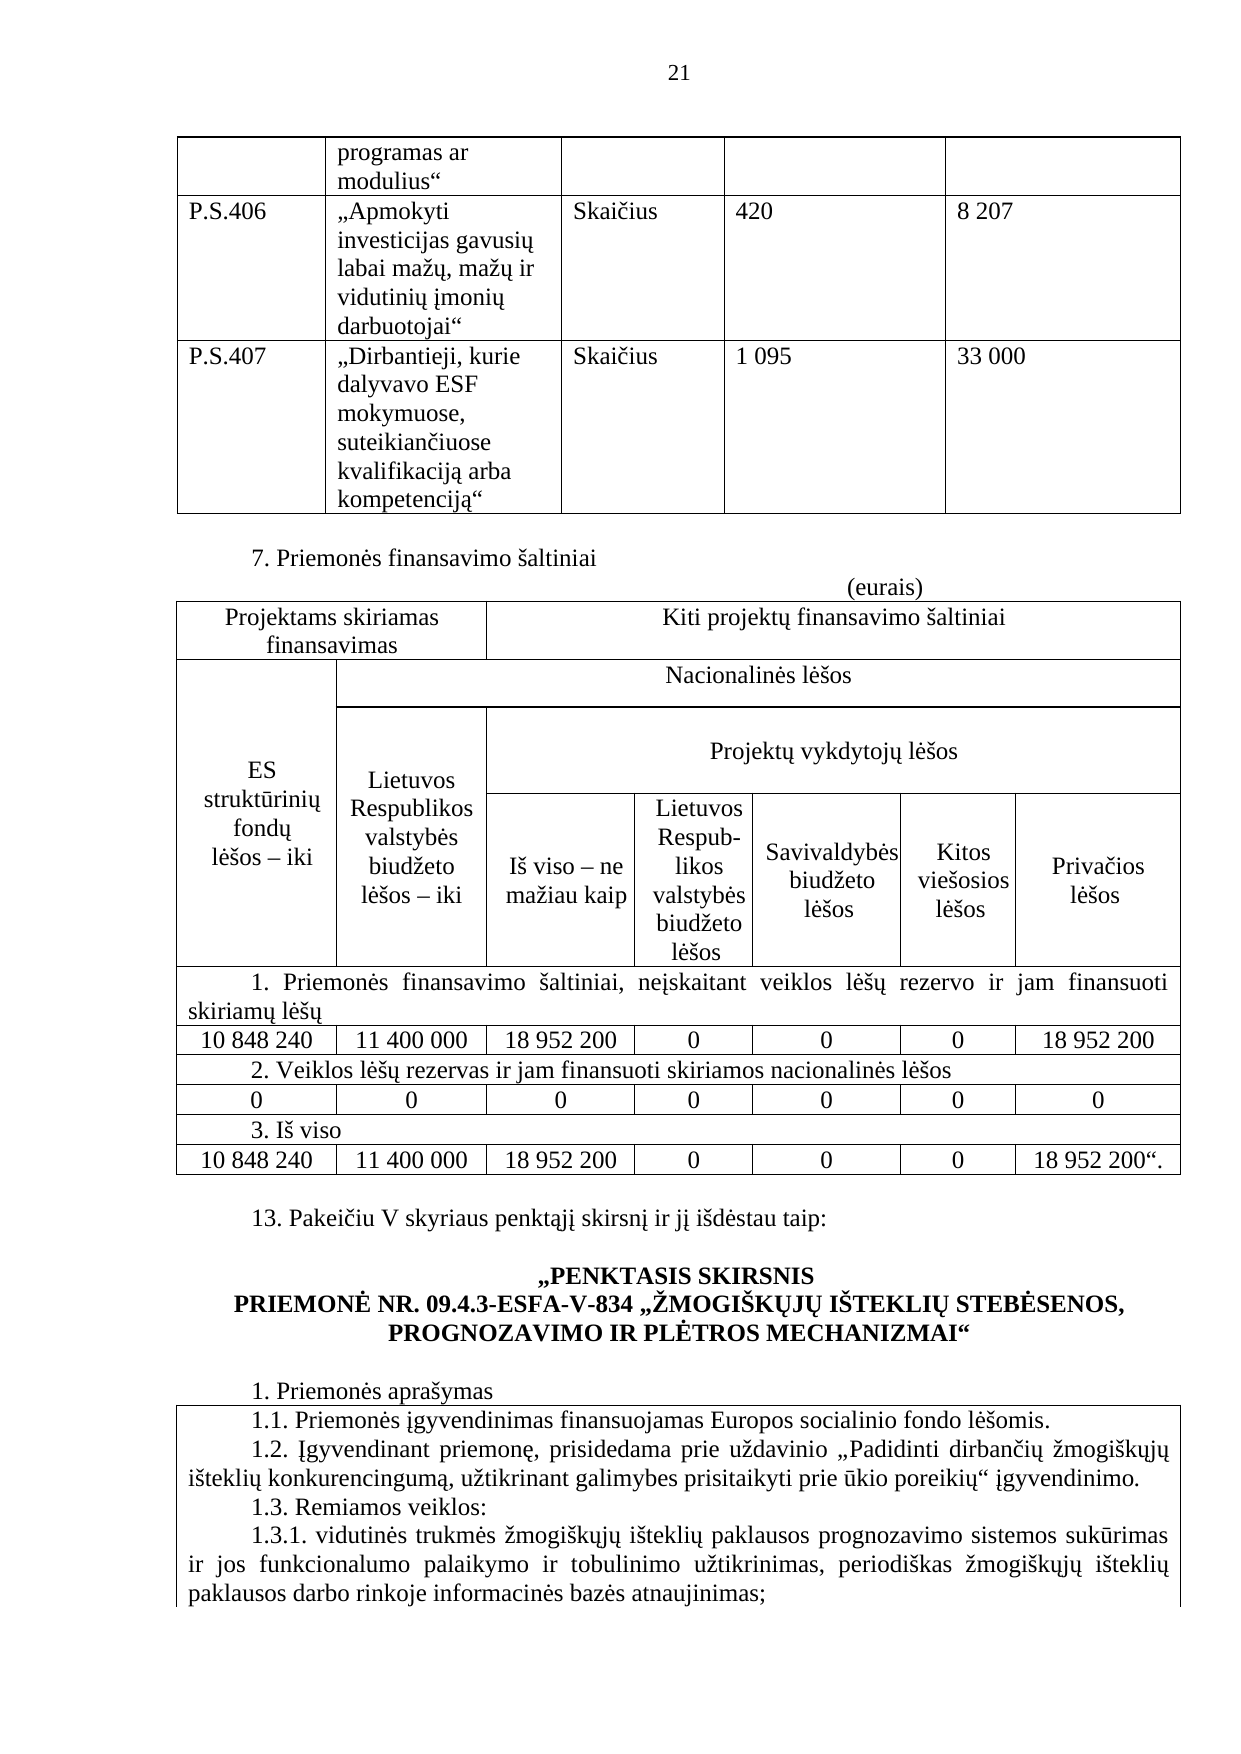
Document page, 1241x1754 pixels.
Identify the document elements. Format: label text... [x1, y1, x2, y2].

table_header Kiti projektų finansavimo šaltiniai [487, 602, 1180, 659]
table_cell „Apmokyti investicijas gavusių labai mažų, mažų ir vidutinių įmonių darbuotojai“ [326, 196, 561, 340]
table_cell 0 [1016, 1085, 1180, 1114]
table_cell 2. Veiklos lėšų rezervas ir jam finansuoti skiriamos nacionalinės lėšos [177, 1055, 1180, 1084]
table_cell 18 952 200 [487, 1026, 634, 1054]
table_cell Skaičius [562, 196, 724, 340]
table_cell [562, 138, 724, 195]
table_cell 11 400 000 [337, 1145, 486, 1173]
table_cell 0 [635, 1145, 752, 1173]
table_cell P.S.407 [178, 341, 325, 513]
table_cell Projektų vykdytojų lėšos [487, 708, 1180, 792]
table_cell ES struktūrinių fondų lėšos – iki [177, 660, 336, 966]
table_cell 18 952 200 [487, 1145, 634, 1173]
table_cell 1.2. Įgyvendinant priemonę, prisidedama prie uždavinio „Padidinti dirbančių žmogiškųjų išteklių konkurencingumą, užtikrinant galimybes prisitaikyti prie ūkio poreikių“ įgyvendinimo. [177, 1434, 1180, 1492]
table_cell 0 [753, 1085, 900, 1114]
table_cell 1. Priemonės finansavimo šaltiniai, neįskaitant veiklos lėšų rezervo ir jam finansuoti skiriamų lėšų [177, 967, 1180, 1024]
table_cell 0 [635, 1085, 752, 1114]
table_cell 18 952 200 [1016, 1026, 1180, 1054]
table_cell 3. Iš viso [177, 1115, 1180, 1144]
text 13. Pakeičiu V skyriaus penktąjį skirsnį ir jį išdėstau taip: [177, 1203, 1181, 1232]
text PRIEMONĖ NR. 09.4.3-ESFA-V-834 „Žmogiškųjų išteklių stebėsenos, prognozavimo ir plėtros mechanizmai“ [177, 1289, 1181, 1347]
table_cell 0 [177, 1085, 336, 1114]
table_cell 1 095 [725, 341, 945, 513]
table_cell Lietuvos Respublikos valstybės biudžeto lėšos – iki [337, 708, 486, 966]
table_cell Kitos viešosios lėšos [901, 794, 1015, 966]
table_cell Savivaldybės biudžeto lėšos [753, 794, 900, 966]
table_cell 0 [753, 1145, 900, 1173]
table_cell Iš viso – ne mažiau kaip [487, 794, 634, 966]
text „PENKTASIS SKIRSNIS [177, 1261, 1181, 1289]
table_cell [725, 138, 945, 195]
table_cell 0 [901, 1026, 1015, 1054]
table_cell [946, 138, 1180, 195]
table_cell Privačios lėšos [1016, 794, 1180, 966]
table_cell 33 000 [946, 341, 1180, 513]
table_cell 0 [487, 1085, 634, 1114]
table_cell 18 952 200“. [1016, 1145, 1180, 1173]
table_cell [178, 138, 325, 195]
table_header Projektams skiriamas finansavimas [177, 602, 486, 659]
table_cell „Dirbantieji, kurie dalyvavo ESF mokymuose, suteikiančiuose kvalifikaciją arba kompetenciją“ [326, 341, 561, 513]
table_cell 0 [635, 1026, 752, 1054]
text 1. Priemonės aprašymas [177, 1376, 1181, 1404]
table_cell 0 [753, 1026, 900, 1054]
table_cell 10 848 240 [177, 1026, 336, 1054]
table_cell 11 400 000 [337, 1026, 486, 1054]
table_cell 0 [337, 1085, 486, 1114]
table_cell Nacionalinės lėšos [337, 660, 1180, 706]
table_cell 8 207 [946, 196, 1180, 340]
table_cell P.S.406 [178, 196, 325, 340]
table_header 1.1. Priemonės įgyvendinimas finansuojamas Europos socialinio fondo lėšomis. [177, 1406, 1180, 1434]
table_cell programas ar modulius“ [326, 138, 561, 195]
table_cell 1.3. Remiamos veiklos: 1.3.1. vidutinės trukmės žmogiškųjų išteklių paklausos prognozavimo sistemos sukūrimas ir jos funkcionalumo palaikymo ir tobulinimo užtikrinimas, periodiškas žmogiškųjų išteklių paklausos darbo rinkoje informacinės bazės atnaujinimas; [177, 1492, 1180, 1607]
table_cell 0 [901, 1085, 1015, 1114]
table_cell Skaičius [562, 341, 724, 513]
table_cell Lietuvos Respub-likos valstybės biudžeto lėšos [635, 794, 752, 966]
table_cell 0 [901, 1145, 1015, 1173]
text (eurais) [177, 572, 1181, 601]
text 7. Priemonės finansavimo šaltiniai [177, 543, 1181, 572]
table_cell 10 848 240 [177, 1145, 336, 1173]
table_cell 420 [725, 196, 945, 340]
